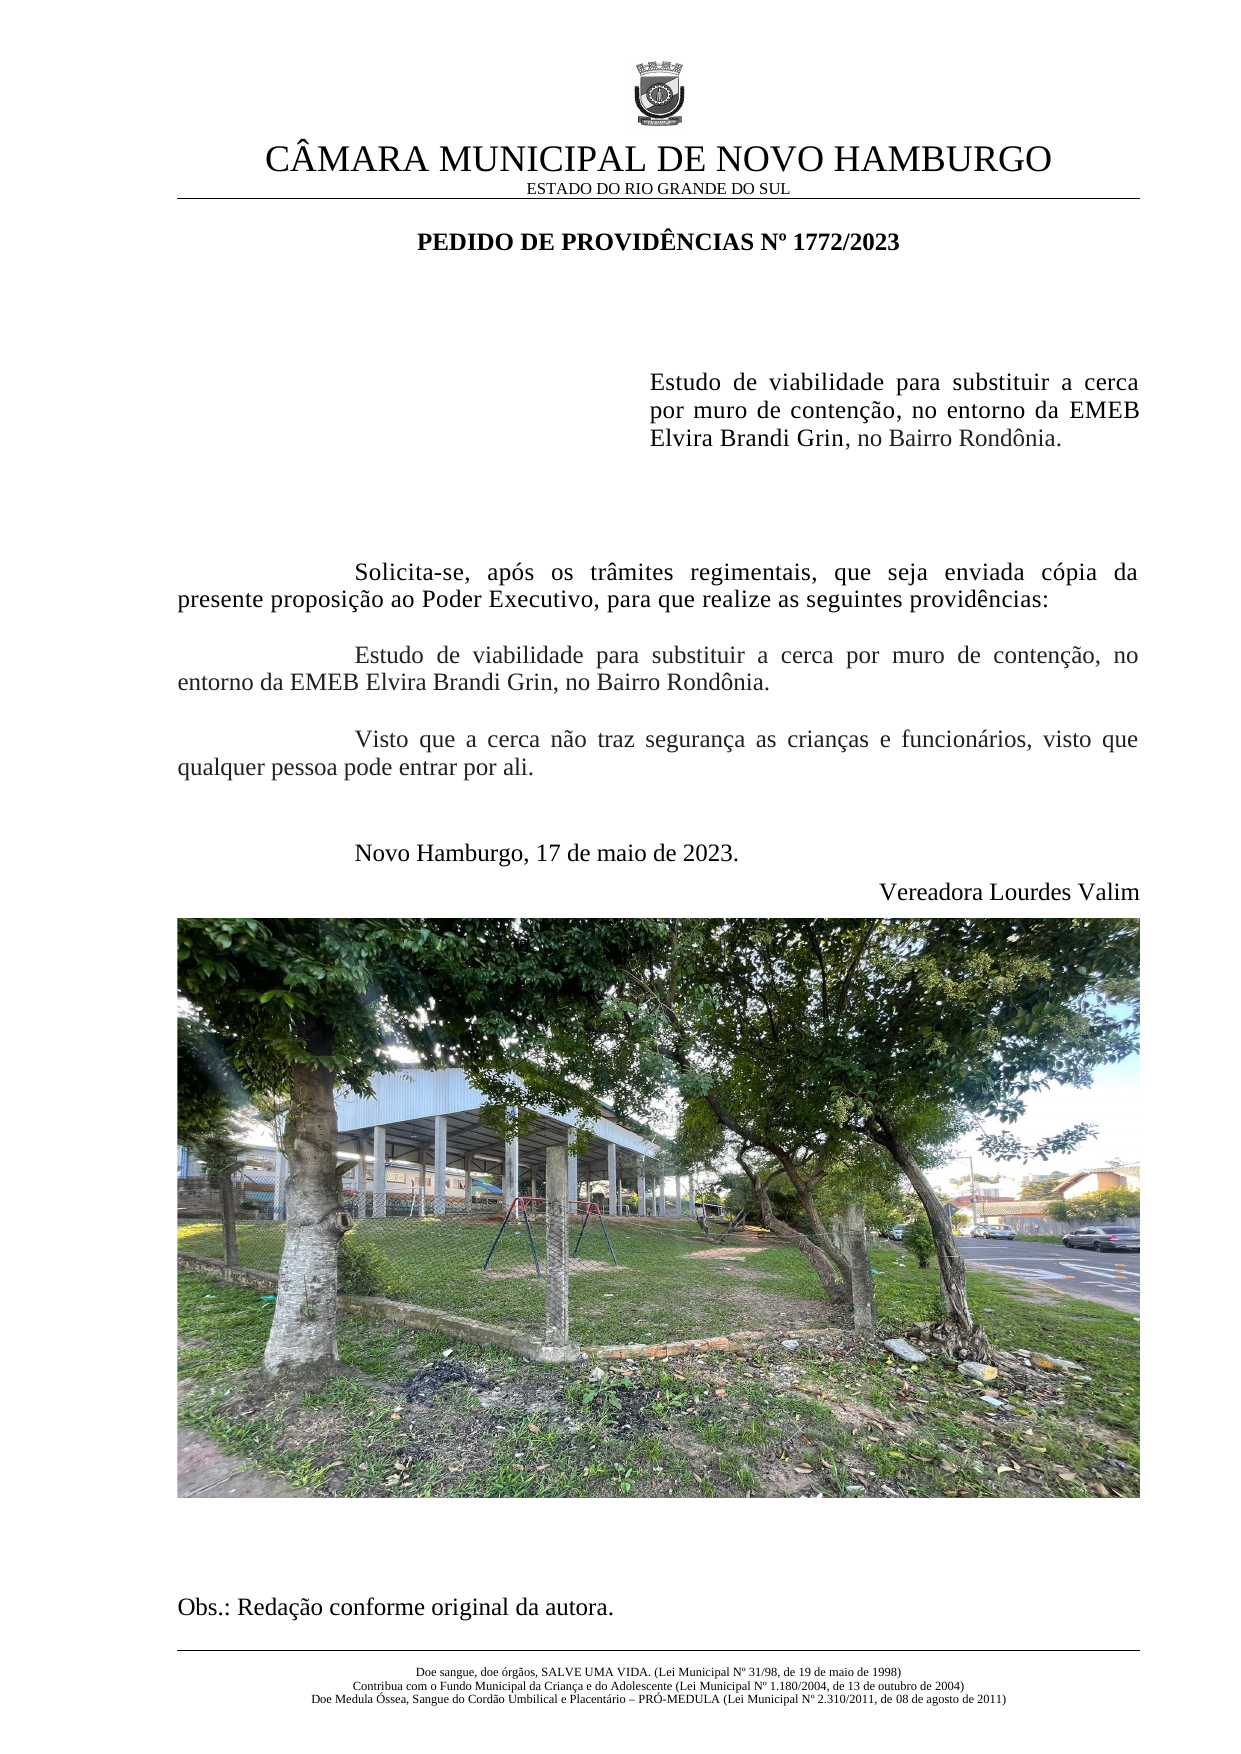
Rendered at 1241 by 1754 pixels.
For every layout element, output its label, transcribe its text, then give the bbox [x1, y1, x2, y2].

text Vereadora Lourdes Valim [177, 878, 1140, 906]
text Solicita-se, após os trâmites regimentais, que seja enviada cópia da presente proposição ao Poder Executivo, para que realize as seguintes providências: [177, 558, 1140, 613]
text Estudo de viabilidade para substituir a cerca por muro de contenção, no entorno da EMEB Elvira Brandi Grin, no Bairro Rondônia. [649, 368, 1140, 451]
text Estudo de viabilidade para substituir a cerca por muro de contenção, no entorno da EMEB Elvira Brandi Grin, no Bairro Rondônia. [177, 641, 1140, 696]
text Novo Hamburgo, 17 de maio de 2023. [177, 839, 1140, 867]
picture [177, 918, 1140, 1498]
text Obs.: Redação conforme original da autora. [177, 1593, 1140, 1621]
text PEDIDO DE PROVIDÊNCIAS Nº 1772/2023 [177, 228, 1140, 256]
text Visto que a cerca não traz segurança as crianças e funcionários, visto que qualquer pessoa pode entrar por ali. [177, 725, 1140, 781]
